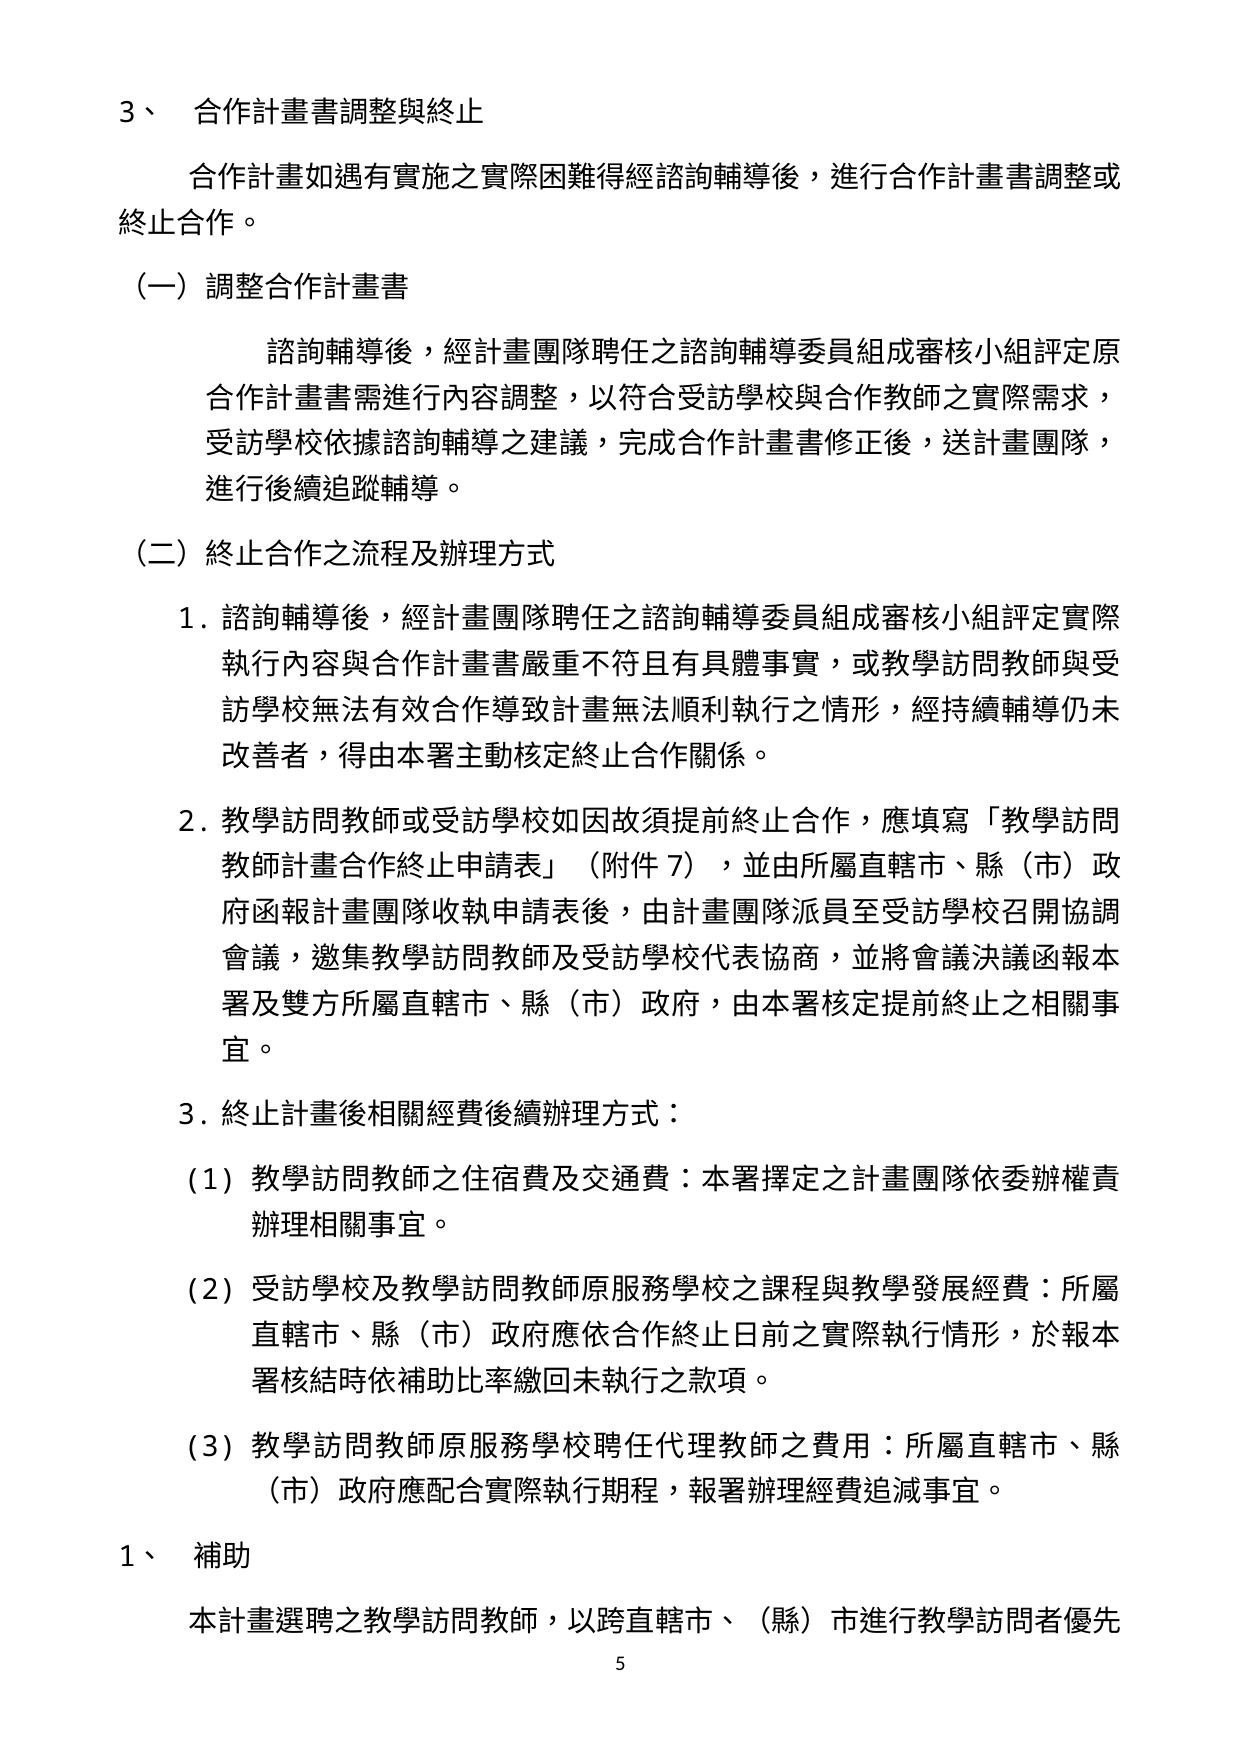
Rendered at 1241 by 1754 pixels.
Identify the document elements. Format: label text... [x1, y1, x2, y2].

list 教學訪問教師原服務學校聘任代理教師之費用：所屬直轄市、縣（市）政府應配合實際執行期程，報署辦理經費追減事宜。 [236, 1419, 1122, 1511]
text 諮詢輔導後，經計畫團隊聘任之諮詢輔導委員組成審核小組評定原合作計畫書需進行內容調整，以符合受訪學校與合作教師之實際需求，受訪學校依據諮詢輔導之建議，完成合作計畫書修正後，送計畫團隊，進行後續追蹤輔導。 [118, 326, 1122, 509]
list 補助 [118, 1530, 1122, 1576]
text 合作計畫如遇有實施之實際困難得經諮詢輔導後，進行合作計畫書調整或終止合作。 [118, 151, 1122, 242]
text 本計畫選聘之教學訪問教師，以跨直轄市、（縣）市進行教學訪問者優先 [118, 1594, 1122, 1640]
list 合作計畫書調整與終止 [118, 86, 1122, 132]
text （二）終止合作之流程及辦理方式 [118, 528, 1122, 573]
list 終止計畫後相關經費後續辦理方式： [177, 1088, 1122, 1134]
list 教學訪問教師或受訪學校如因故須提前終止合作，應填寫「教學訪問教師計畫合作終止申請表」（附件7），並由所屬直轄市、縣（市）政府函報計畫團隊收執申請表後，由計畫團隊派員至受訪學校召開協調會議，邀集教學訪問教師及受訪學校代表協商，並將會議決議函報本署及雙方所屬直轄市、縣（市）政府，由本署核定提前終止之相關事宜。 [177, 794, 1122, 1069]
list 教學訪問教師之住宿費及交通費：本署擇定之計畫團隊依委辦權責辦理相關事宜。 [236, 1153, 1122, 1244]
list 受訪學校及教學訪問教師原服務學校之課程與教學發展經費：所屬直轄市、縣（市）政府應依合作終止日前之實際執行情形，於報本署核結時依補助比率繳回未執行之款項。 [236, 1263, 1122, 1401]
list 諮詢輔導後，經計畫團隊聘任之諮詢輔導委員組成審核小組評定實際執行內容與合作計畫書嚴重不符且有具體事實，或教學訪問教師與受訪學校無法有效合作導致計畫無法順利執行之情形，經持續輔導仍未改善者，得由本署主動核定終止合作關係。 [177, 592, 1122, 776]
text （一）調整合作計畫書 [118, 261, 1122, 307]
